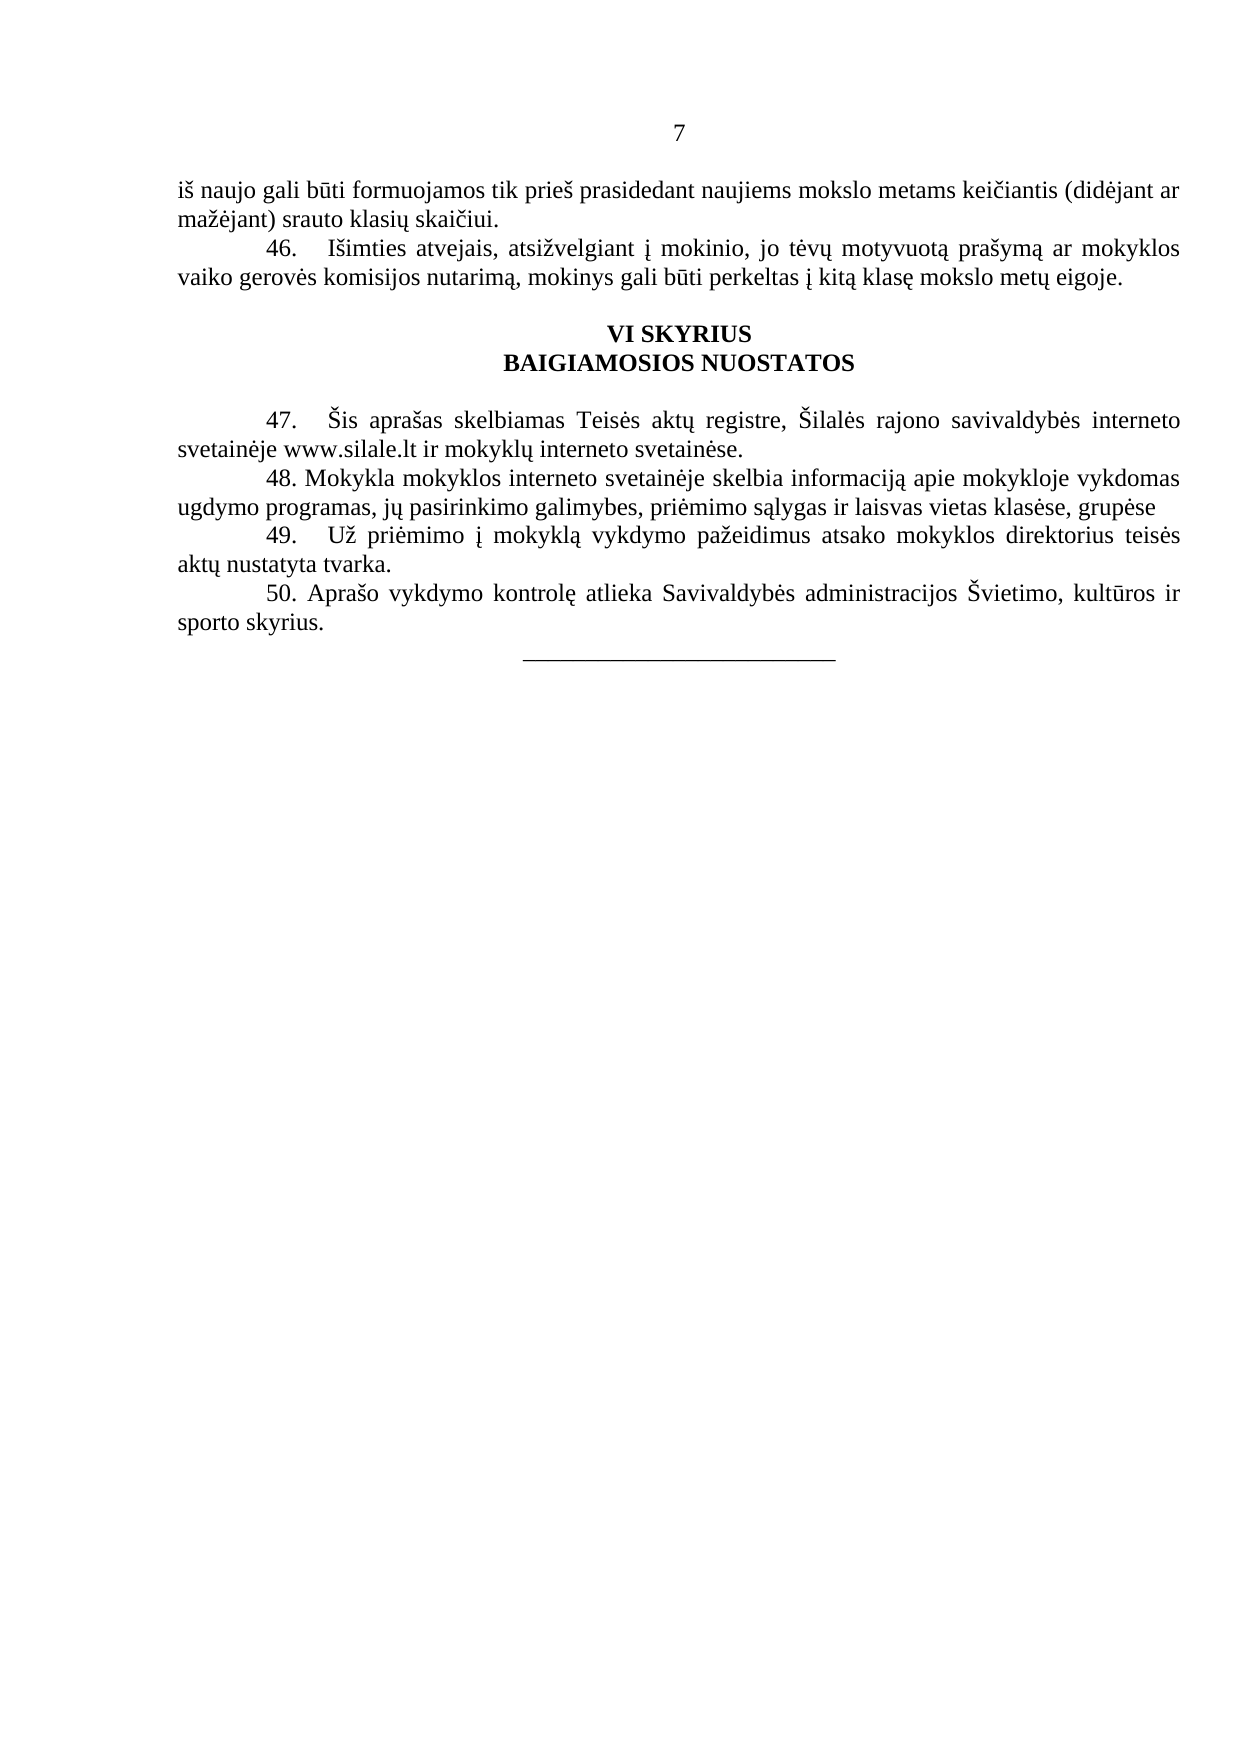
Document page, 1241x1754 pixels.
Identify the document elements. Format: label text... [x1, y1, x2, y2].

text VI SKYRIUS [177, 319, 1181, 348]
text 48. Mokykla mokyklos interneto svetainėje skelbia informaciją apie mokykloje vykdomas ugdymo programas, jų pasirinkimo galimybes, priėmimo sąlygas ir laisvas vietas klasėse, grupėse [177, 463, 1181, 521]
text 50. Aprašo vykdymo kontrolę atlieka Savivaldybės administracijos Švietimo, kultūros ir sporto skyrius. [177, 578, 1181, 636]
text iš naujo gali būti formuojamos tik prieš prasidedant naujiems mokslo metams keičiantis (didėjant ar mažėjant) srauto klasių skaičiui. [177, 176, 1181, 233]
text BAIGIAMOSIOS NUOSTATOS [177, 348, 1181, 377]
text 46. Išimties atvejais, atsižvelgiant į mokinio, jo tėvų motyvuotą prašymą ar mokyklos vaiko gerovės komisijos nutarimą, mokinys gali būti perkeltas į kitą klasę mokslo metų eigoje. [177, 233, 1181, 291]
text 47. Šis aprašas skelbiamas Teisės aktų registre, Šilalės rajono savivaldybės interneto svetainėje www.silale.lt ir mokyklų interneto svetainėse. [177, 406, 1181, 463]
text 49. Už priėmimo į mokyklą vykdymo pažeidimus atsako mokyklos direktorius teisės aktų nustatyta tvarka. [177, 521, 1181, 578]
text _________________________ [177, 636, 1181, 664]
